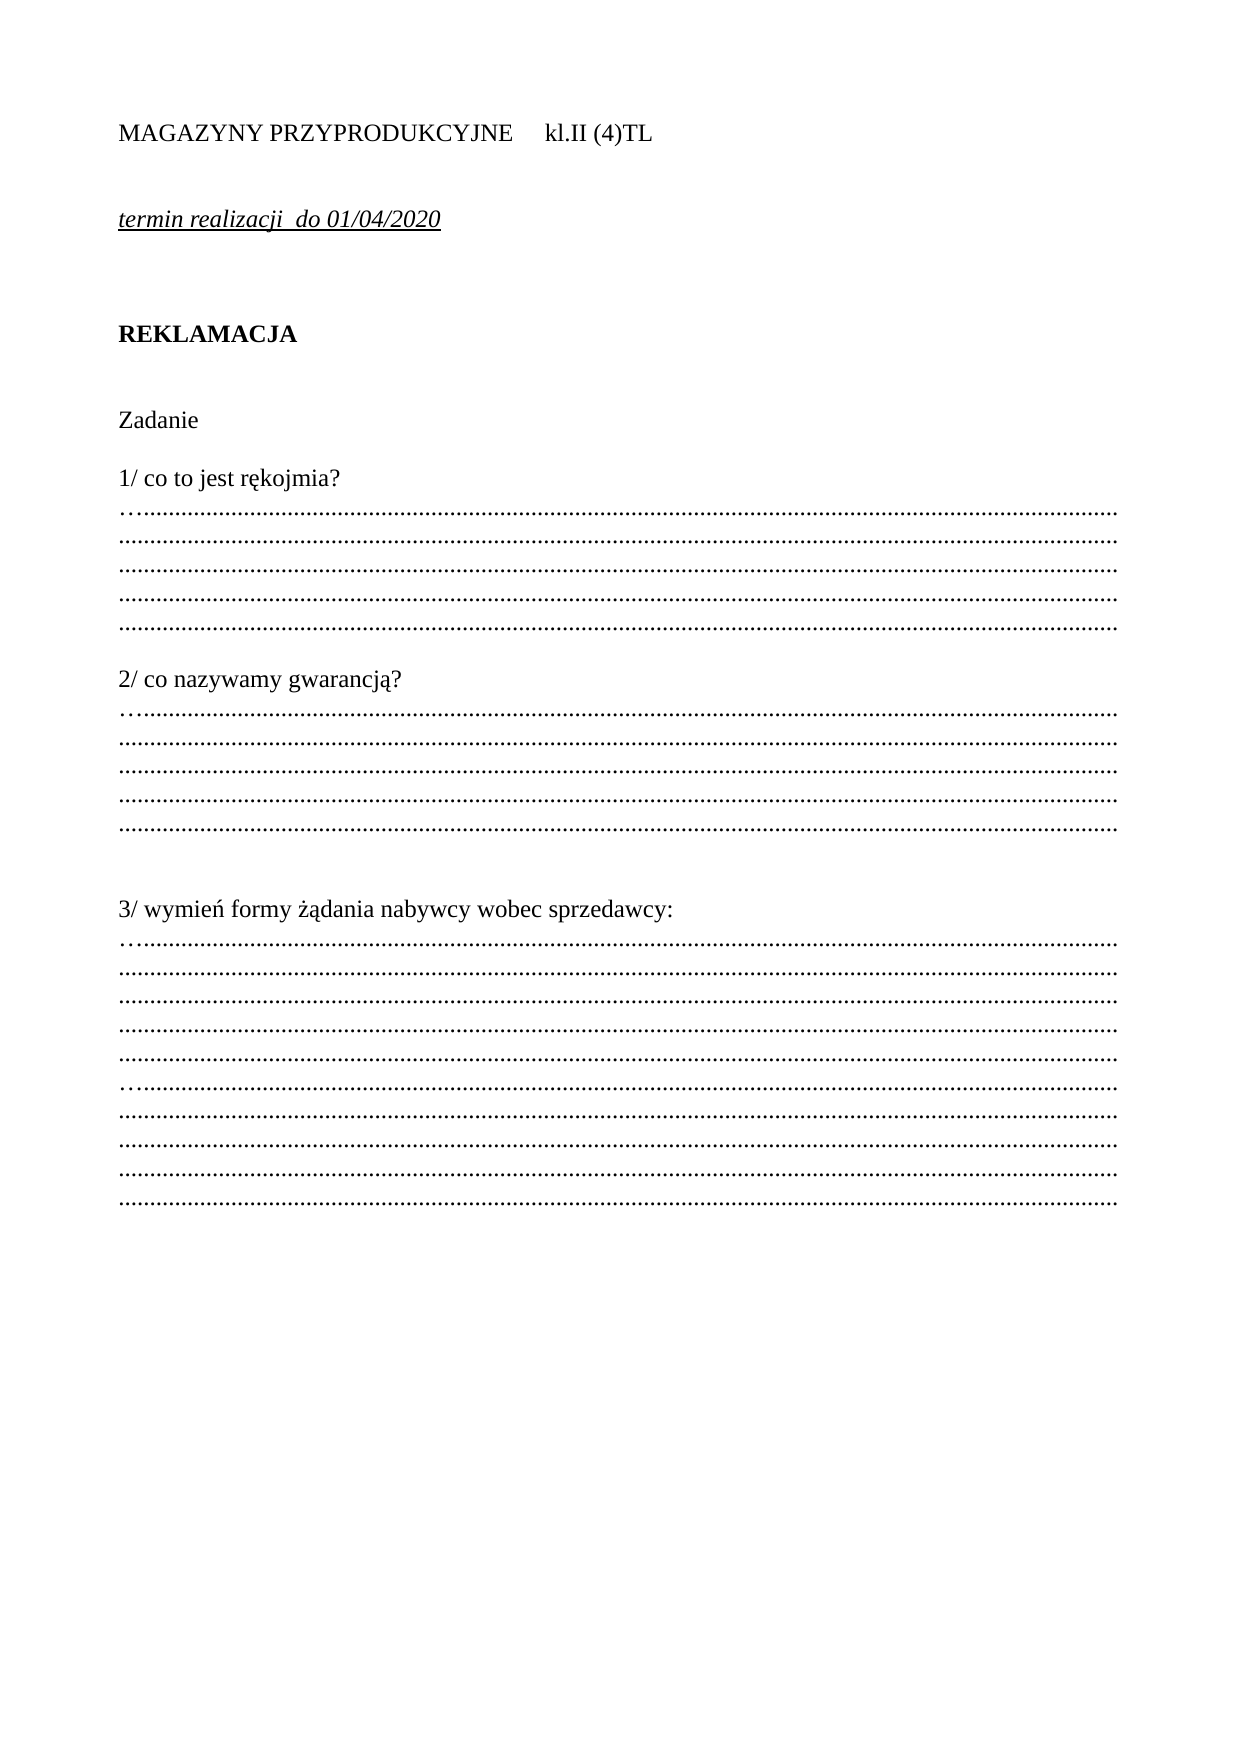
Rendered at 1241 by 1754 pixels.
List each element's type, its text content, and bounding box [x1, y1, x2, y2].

text 2/ co nazywamy gwarancją? [118, 664, 1122, 693]
text termin realizacji do 01/04/2020 [118, 204, 1122, 233]
text Zadanie [118, 406, 1122, 434]
text REKLAMACJA [118, 319, 1122, 348]
text …............................................................................................................................................................................................................................................................................................................................................................................................................................................................................................................................................................................................................................................................................................................................................................................................................................ [118, 1067, 1122, 1211]
text …............................................................................................................................................................................................................................................................................................................................................................................................................................................................................................................................................................................................................................................................................................................................................................................................................................ [118, 492, 1122, 636]
text MAGAZYNY PRZYPRODUKCYJNE kl.II (4)TL [118, 118, 1122, 147]
text …............................................................................................................................................................................................................................................................................................................................................................................................................................................................................................................................................................................................................................................................................................................................................................................................................................ [118, 693, 1122, 837]
text …............................................................................................................................................................................................................................................................................................................................................................................................................................................................................................................................................................................................................................................................................................................................................................................................................................ [118, 923, 1122, 1067]
text 1/ co to jest rękojmia? [118, 463, 1122, 492]
text 3/ wymień formy żądania nabywcy wobec sprzedawcy: [118, 894, 1122, 923]
